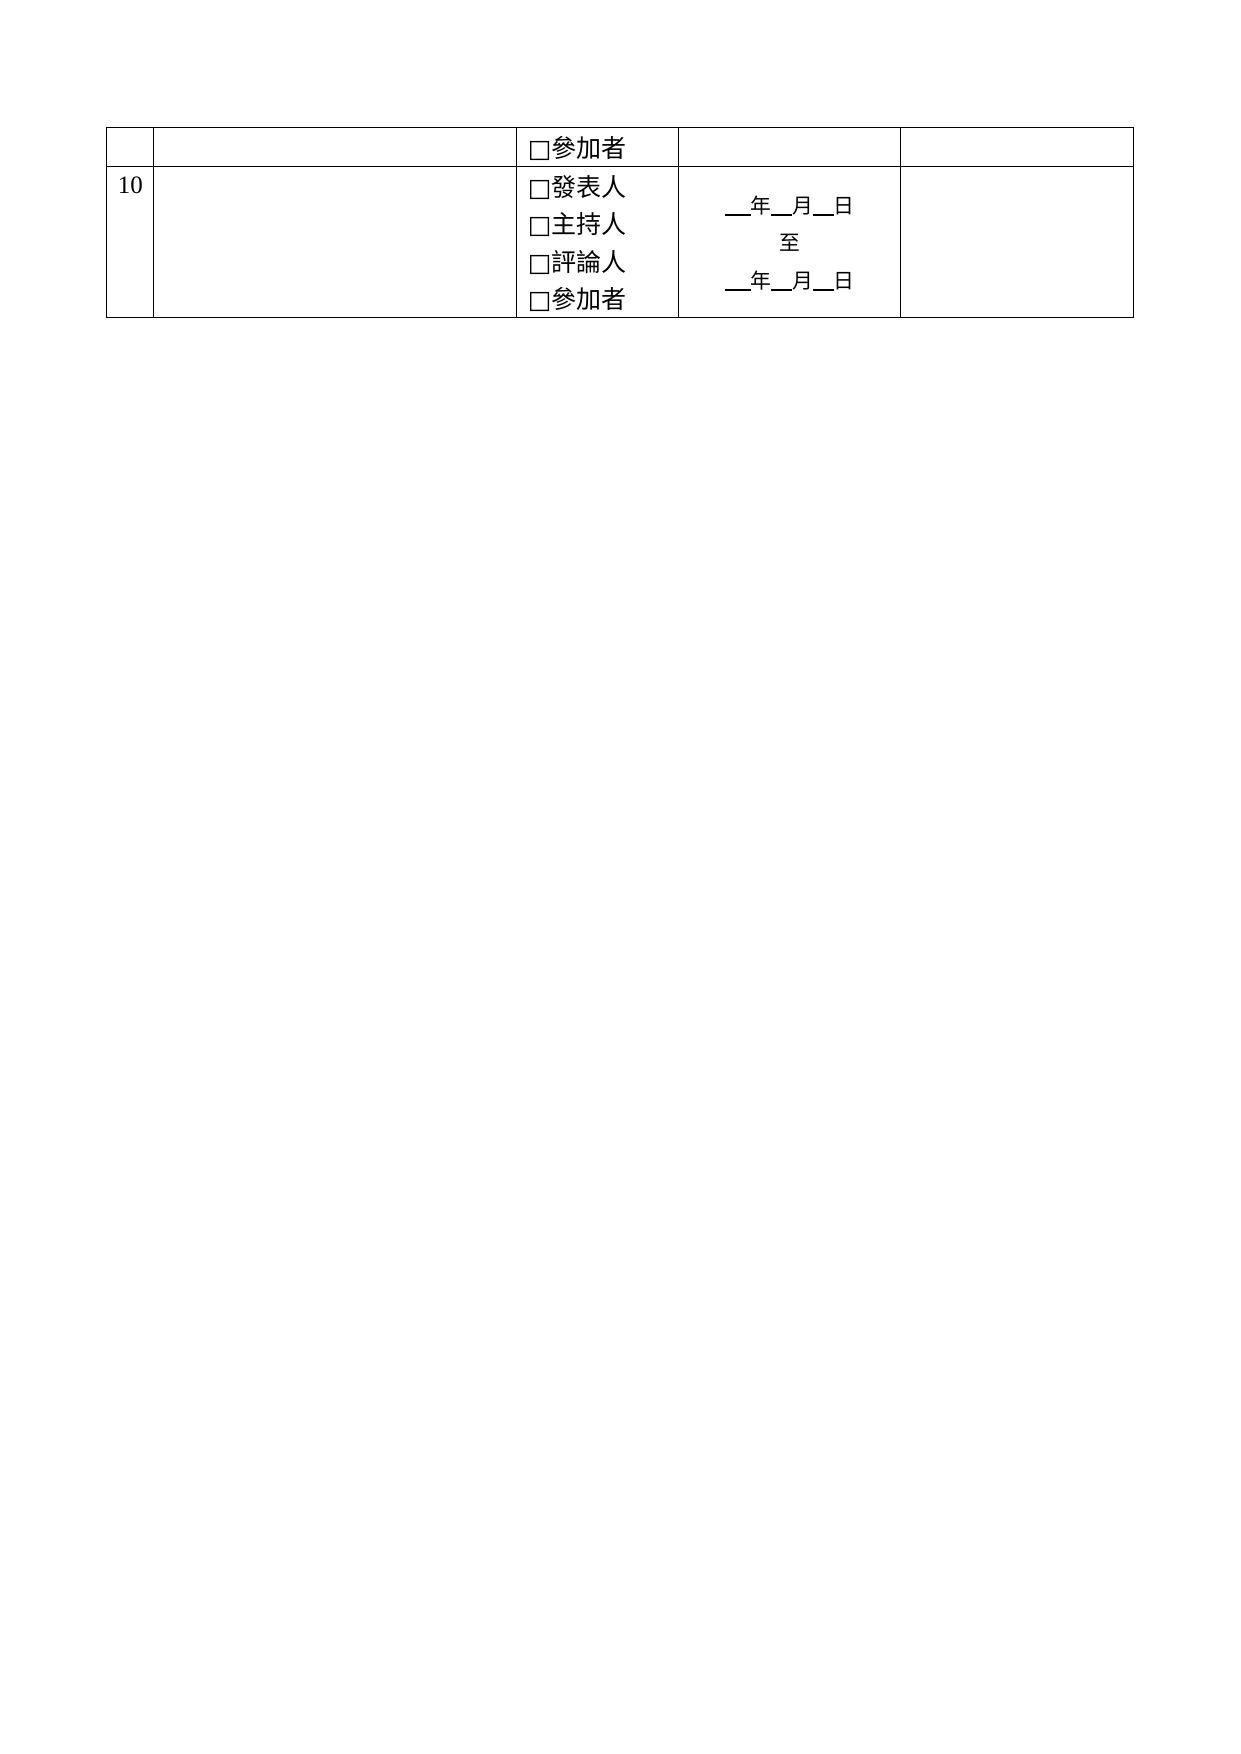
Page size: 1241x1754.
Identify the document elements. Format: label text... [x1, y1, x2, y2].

table_cell [901, 167, 1133, 317]
table_cell □發表人 □主持人 □評論人 □參加者 [517, 167, 678, 317]
table_cell [154, 167, 516, 317]
table_cell [107, 128, 153, 166]
table_cell [901, 128, 1133, 166]
table_cell [154, 128, 516, 166]
table_cell [679, 128, 900, 166]
table_cell 10 [107, 167, 153, 317]
table_cell 年 月 日 至 年 月 日 [679, 167, 900, 317]
table_cell □參加者 [517, 128, 678, 166]
